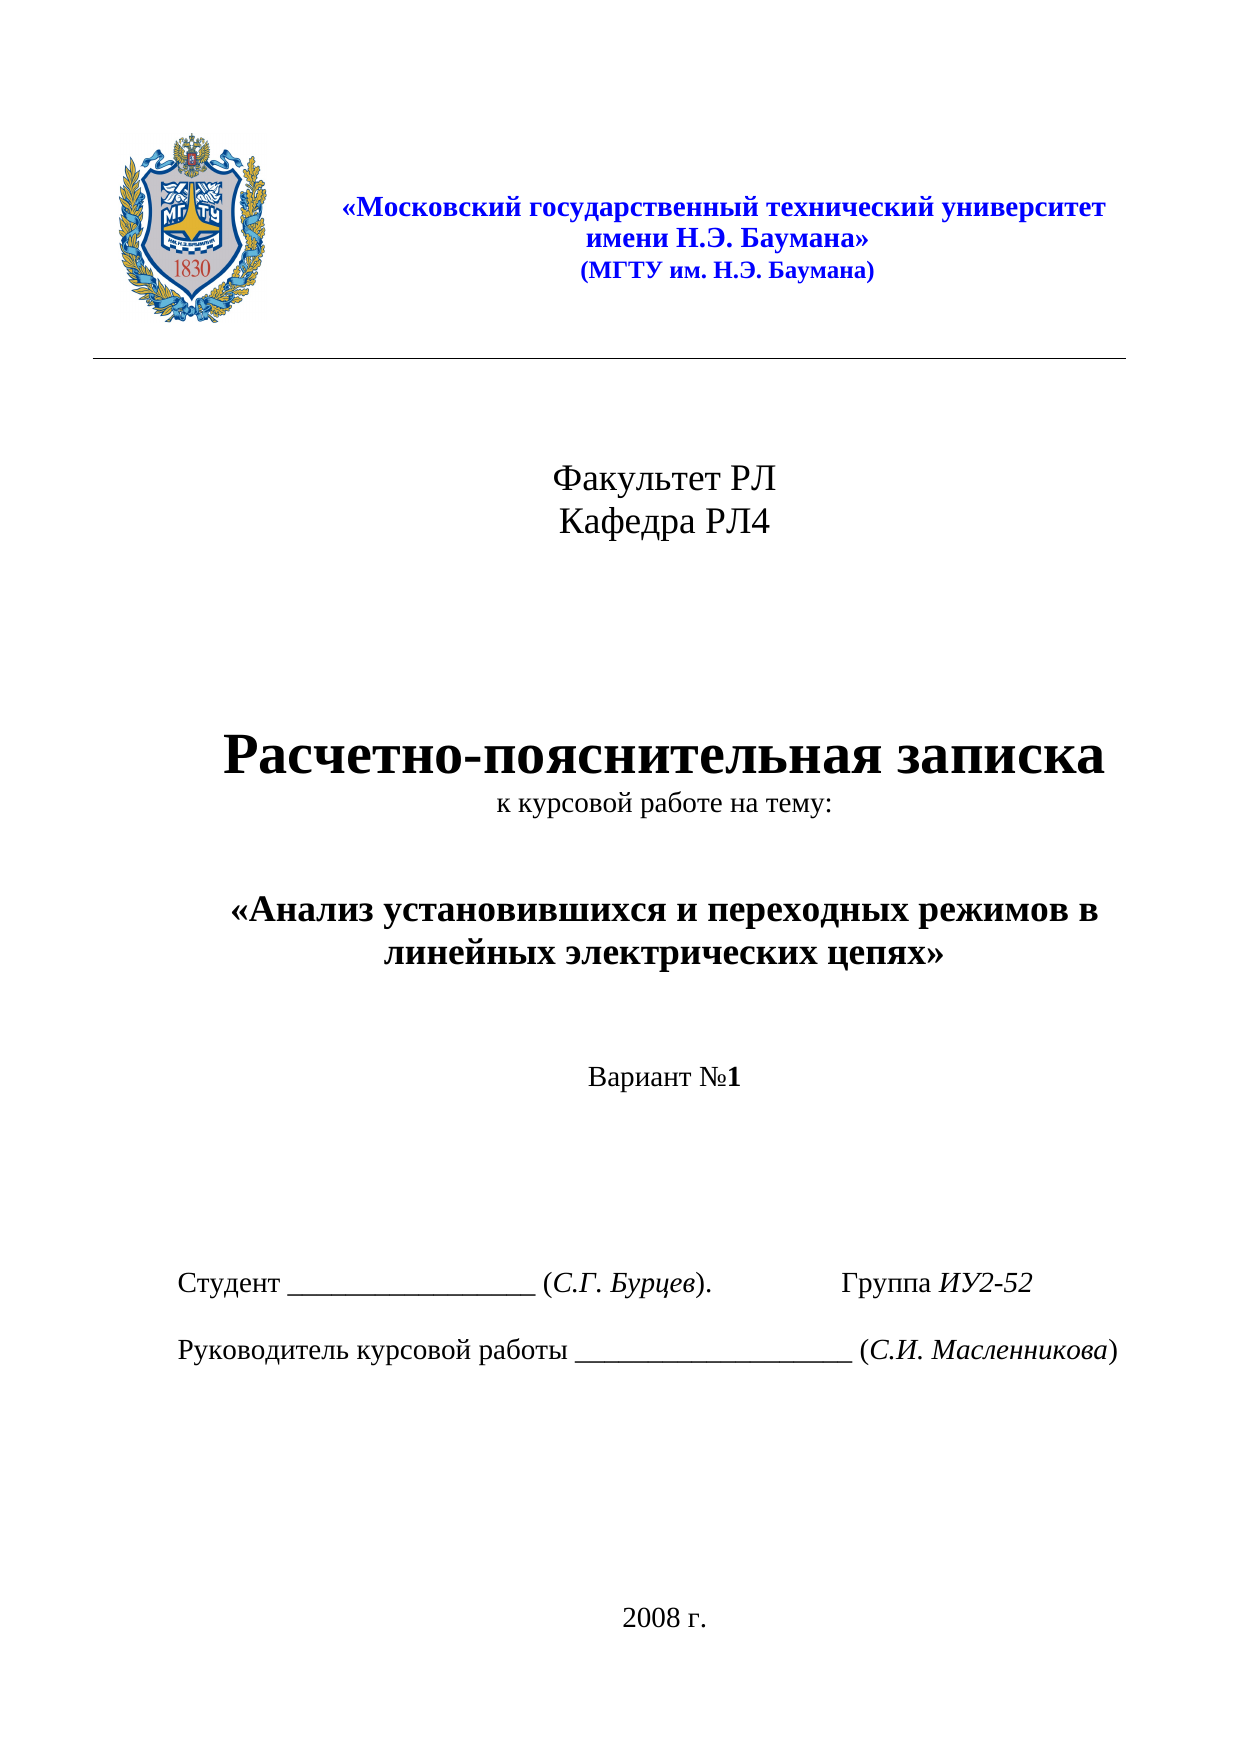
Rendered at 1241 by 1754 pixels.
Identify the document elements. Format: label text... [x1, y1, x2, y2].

text 2008 г. [177, 1600, 1152, 1634]
text Студент _________________ (С.Г. Бурцев). Группа ИУ2-52 [177, 1265, 1152, 1298]
text Факультет РЛ [177, 455, 1152, 498]
picture [118, 133, 267, 323]
text Вариант №1 [177, 1059, 1152, 1092]
text к курсовой работе на тему: [177, 786, 1152, 819]
table_header [93, 118, 329, 358]
text Кафедра РЛ4 [177, 498, 1152, 541]
text Расчетно-пояснительная записка [177, 718, 1152, 786]
text «Анализ установившихся и переходных режимов в [177, 886, 1152, 929]
text линейных электрических цепях» [177, 929, 1152, 972]
text Руководитель курсовой работы ___________________ (С.И. Масленникова) [177, 1332, 1152, 1365]
table_header «Московский государственный технический университет имени Н.Э. Баумана» (МГТУ им. Н.Э. Баумана) [329, 118, 1126, 358]
